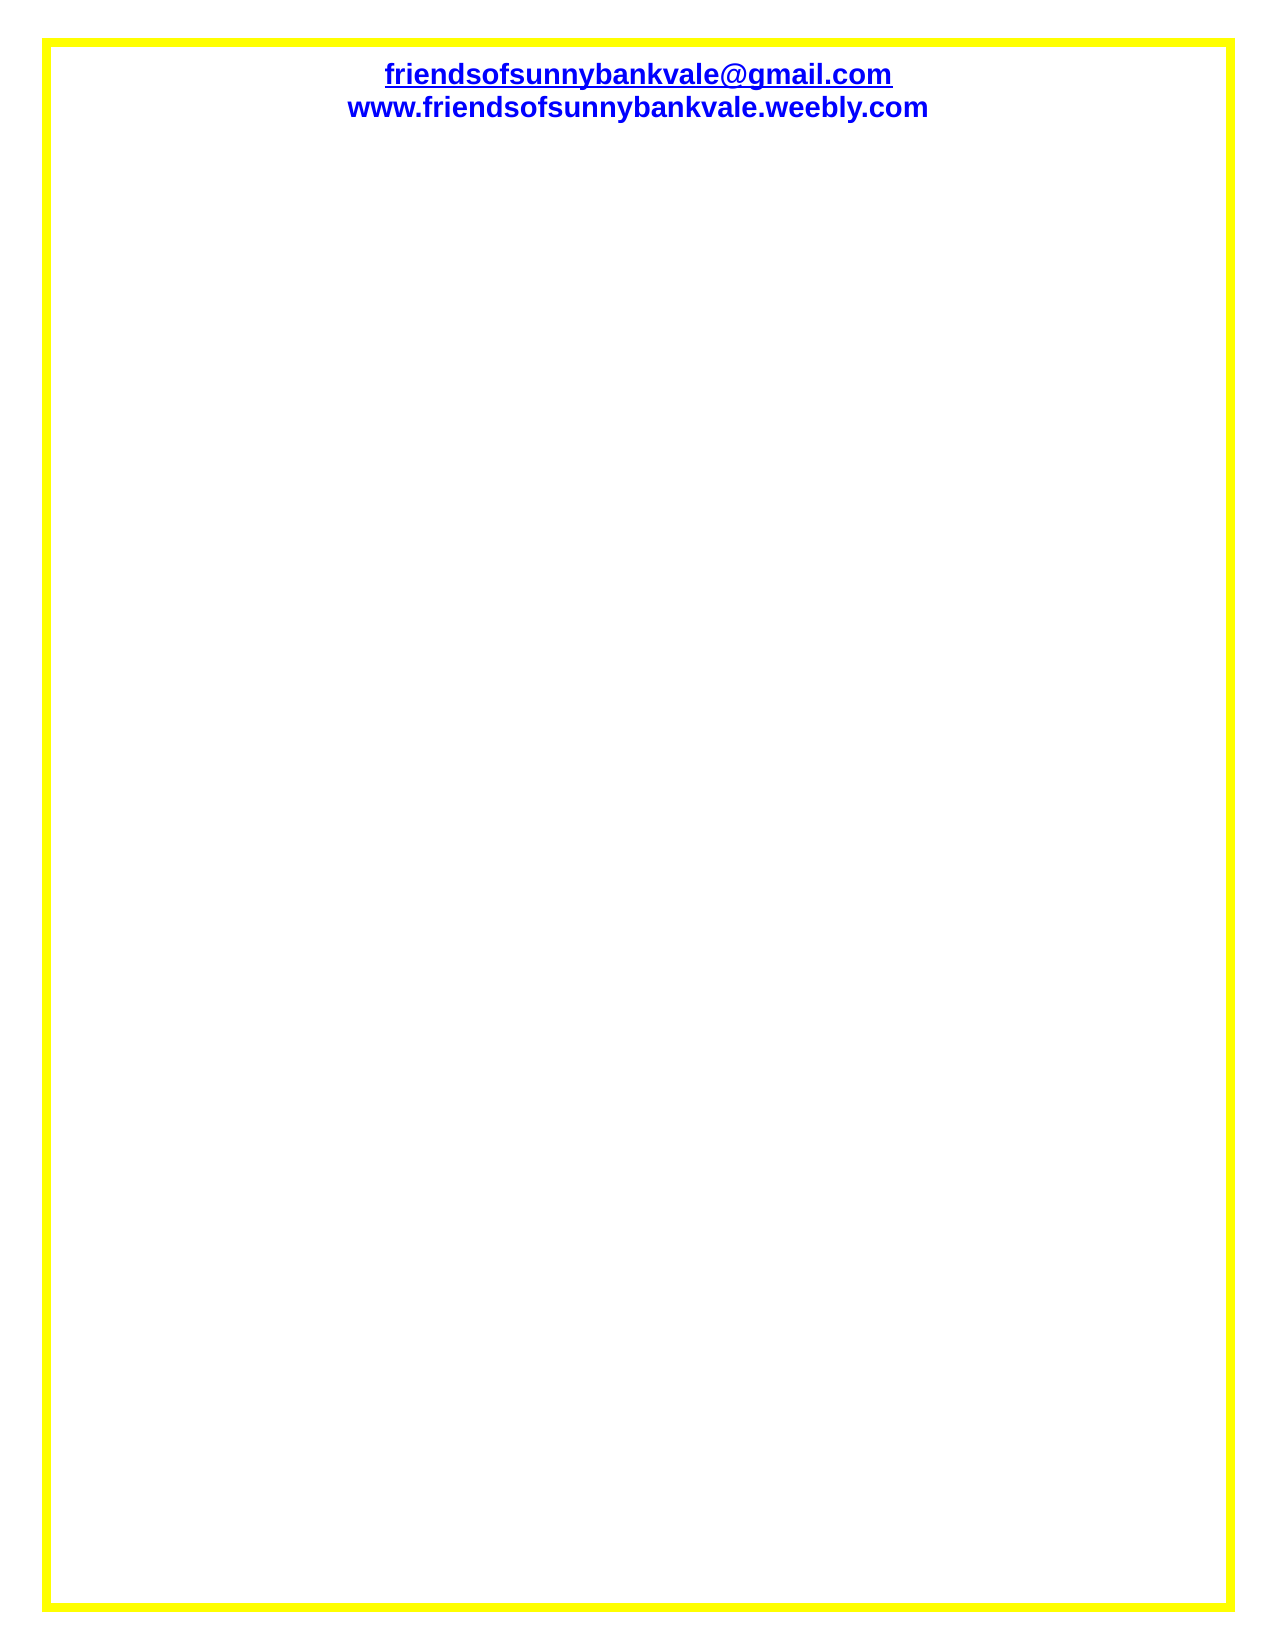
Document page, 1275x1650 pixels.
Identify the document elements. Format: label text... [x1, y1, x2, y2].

text friendsofsunnybankvale@gmail.com www.friendsofsunnybankvale.weebly.com [76, 57, 1200, 124]
